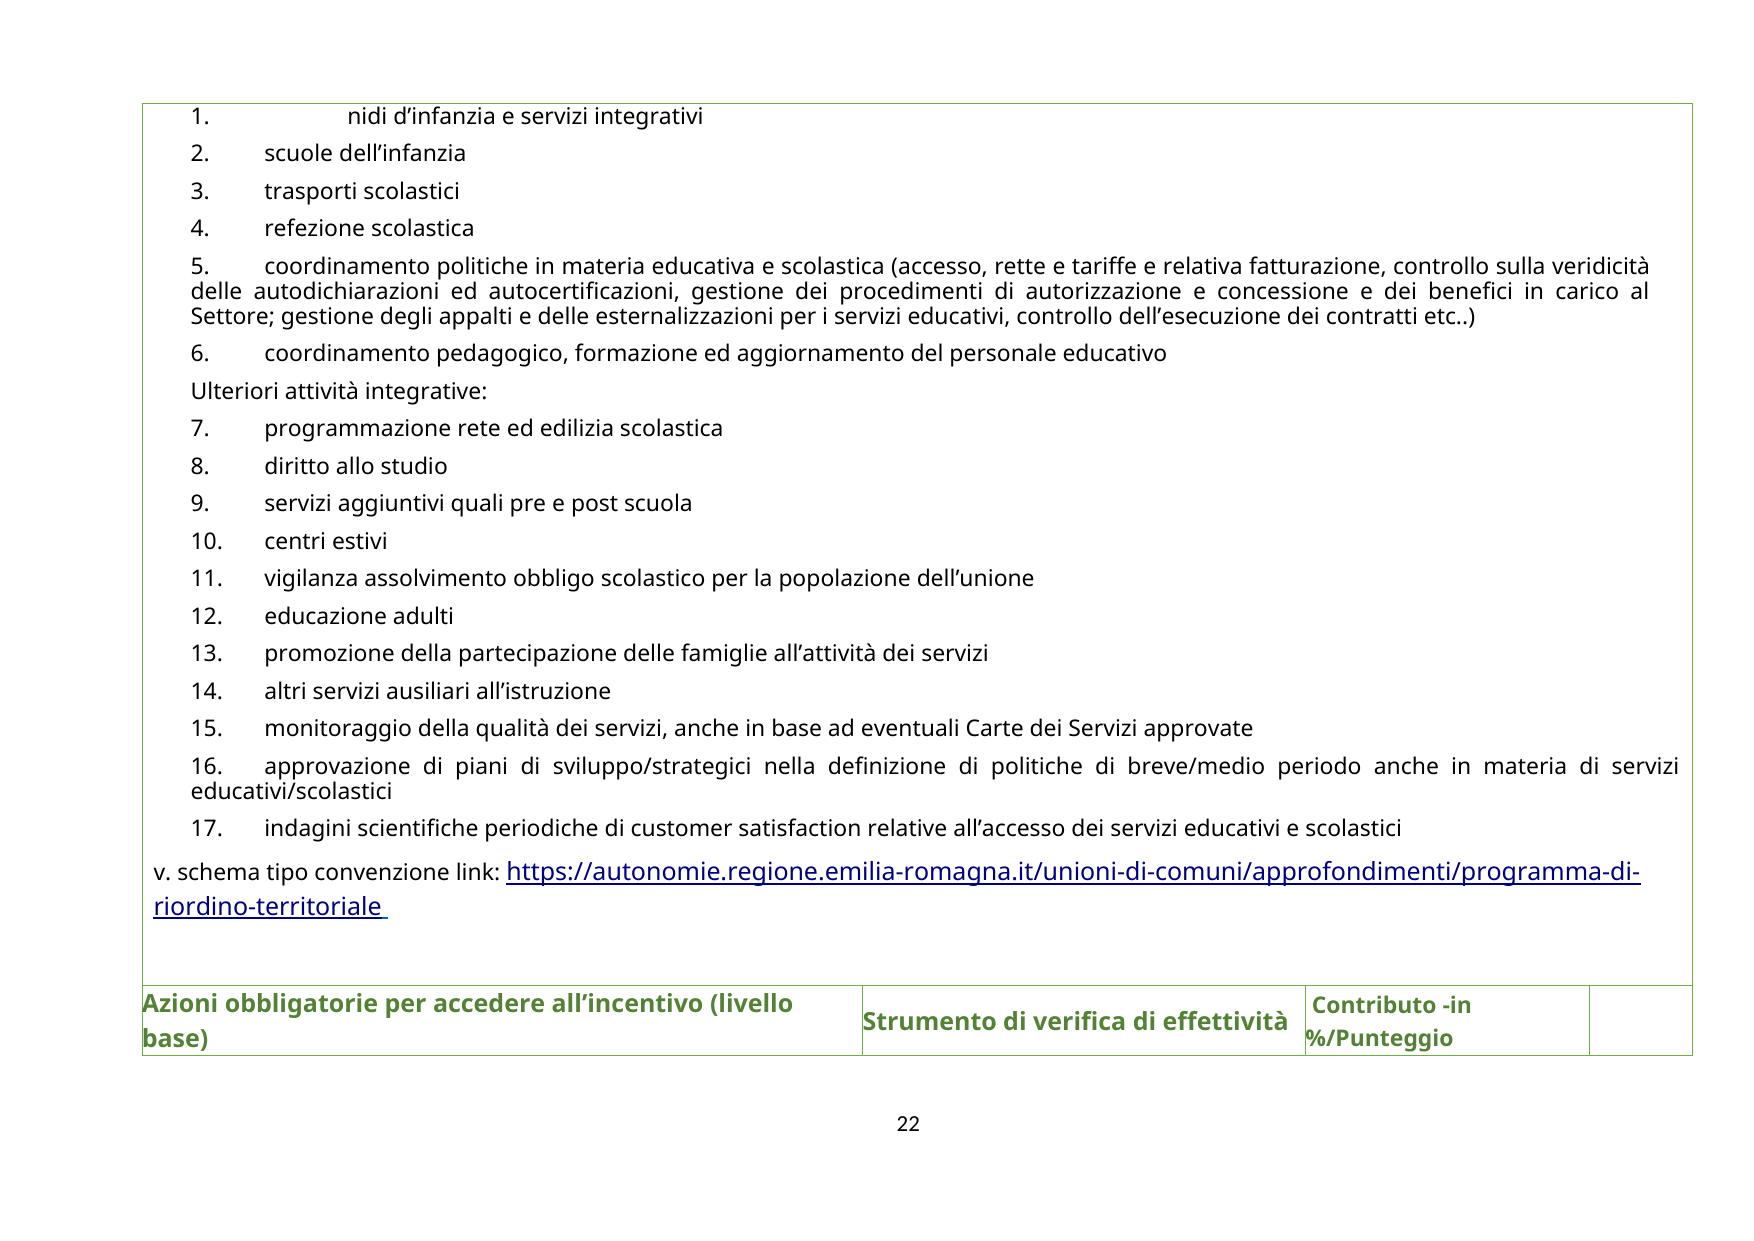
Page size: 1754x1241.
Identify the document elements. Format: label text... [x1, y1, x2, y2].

table_cell Azioni obbligatorie per accedere all’incentivo (livello base) [143, 986, 862, 1055]
table_cell Contributo -in %/Punteggio [1306, 986, 1589, 1055]
table_cell [1590, 986, 1692, 1055]
table_cell Strumento di verifica di effettività [863, 986, 1305, 1055]
table_cell Descrizione della funzione Istruzione pubblica La gestione associata dei servizi educativi e scolastici in Unione mira a realizzare una forte integrazione delle politiche educative e quelle scolastiche, a promuovere e rafforzare nel proprio territorio l’omogeneità dei servizi espletati, l’equità delle politiche tariffarie e la creazione di un punto unico di iscrizione. Il conferimento all’Unione da parte dei Comuni aderenti della funzione integrata deve riguardare le seguenti azioni: nidi d’infanzia e servizi integrativi scuole dell’infanzia trasporti scolastici refezione scolastica coordinamento politiche in materia educativa e scolastica (accesso, rette e tariffe e relativa fatturazione, controllo sulla veridicità delle autodichiarazioni ed autocertificazioni, gestione dei procedimenti di autorizzazione e concessione e dei benefici in carico al Settore; gestione degli appalti e delle esternalizzazioni per i servizi educativi, controllo dell’esecuzione dei contratti etc..) coordinamento pedagogico, formazione ed aggiornamento del personale educativo Ulteriori attività integrative: programmazione rete ed edilizia scolastica diritto allo studio servizi aggiuntivi quali pre e post scuola centri estivi vigilanza assolvimento obbligo scolastico per la popolazione dell’unione educazione adulti promozione della partecipazione delle famiglie all’attività dei servizi altri servizi ausiliari all’istruzione monitoraggio della qualità dei servizi, anche in base ad eventuali Carte dei Servizi approvate approvazione di piani di sviluppo/strategici nella definizione di politiche di breve/medio periodo anche in materia di servizi educativi/scolastici indagini scientifiche periodiche di customer satisfaction relative all’accesso dei servizi educativi e scolastici v. schema tipo convenzione link: https://autonomie.regione.emilia-romagna.it/unioni-di-comuni/approfondimenti/programma-di-riordino-territoriale [143, 104, 1692, 985]
